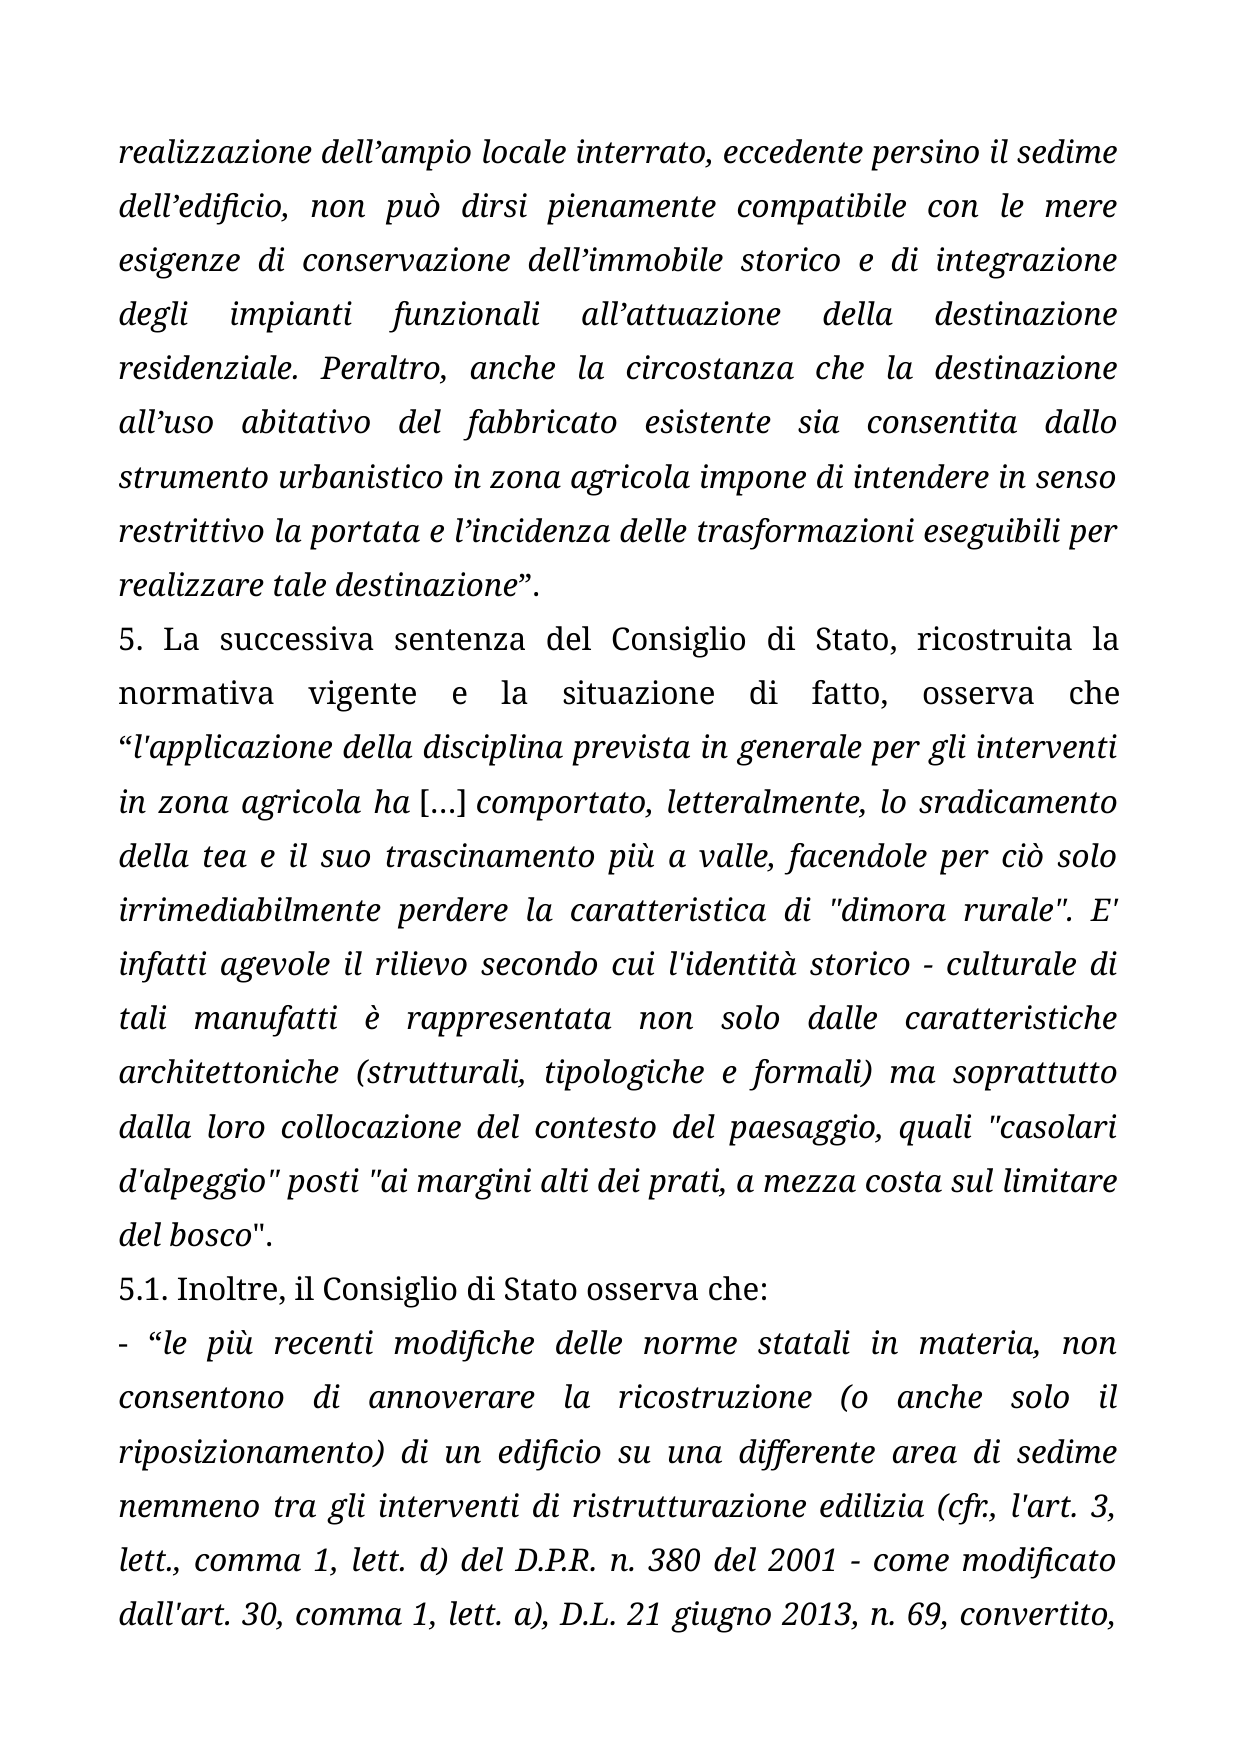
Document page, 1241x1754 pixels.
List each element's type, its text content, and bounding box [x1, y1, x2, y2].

text - “le più recenti modifiche delle norme statali in materia, non consentono di annoverare la ricostruzione (o anche solo il riposizionamento) di un edificio su una differente area di sedime nemmeno tra gli interventi di ristrutturazione edilizia (cfr., l'art. 3, lett., comma 1, lett. d) del D.P.R. n. 380 del 2001 - come modificato dall'art. 30, comma 1, lett. a), D.L. 21 giugno 2013, n. 69, convertito, [118, 1310, 1122, 1635]
text 5.1. Inoltre, il Consiglio di Stato osserva che: [118, 1256, 1122, 1310]
text realizzazione dell’ampio locale interrato, eccedente persino il sedime dell’edificio, non può dirsi pienamente compatibile con le mere esigenze di conservazione dell’immobile storico e di integrazione degli impianti funzionali all’attuazione della destinazione residenziale. Peraltro, anche la circostanza che la destinazione all’uso abitativo del fabbricato esistente sia consentita dallo strumento urbanistico in zona agricola impone di intendere in senso restrittivo la portata e l’incidenza delle trasformazioni eseguibili per realizzare tale destinazione”. [118, 118, 1122, 606]
text 5. La successiva sentenza del Consiglio di Stato, ricostruita la normativa vigente e la situazione di fatto, osserva che “l'applicazione della disciplina prevista in generale per gli interventi in zona agricola ha […] comportato, letteralmente, lo sradicamento della tea e il suo trascinamento più a valle, facendole per ciò solo irrimediabilmente perdere la caratteristica di "dimora rurale". E' infatti agevole il rilievo secondo cui l'identità storico - culturale di tali manufatti è rappresentata non solo dalle caratteristiche architettoniche (strutturali, tipologiche e formali) ma soprattutto dalla loro collocazione del contesto del paesaggio, quali "casolari d'alpeggio" posti "ai margini alti dei prati, a mezza costa sul limitare del bosco". [118, 606, 1122, 1256]
